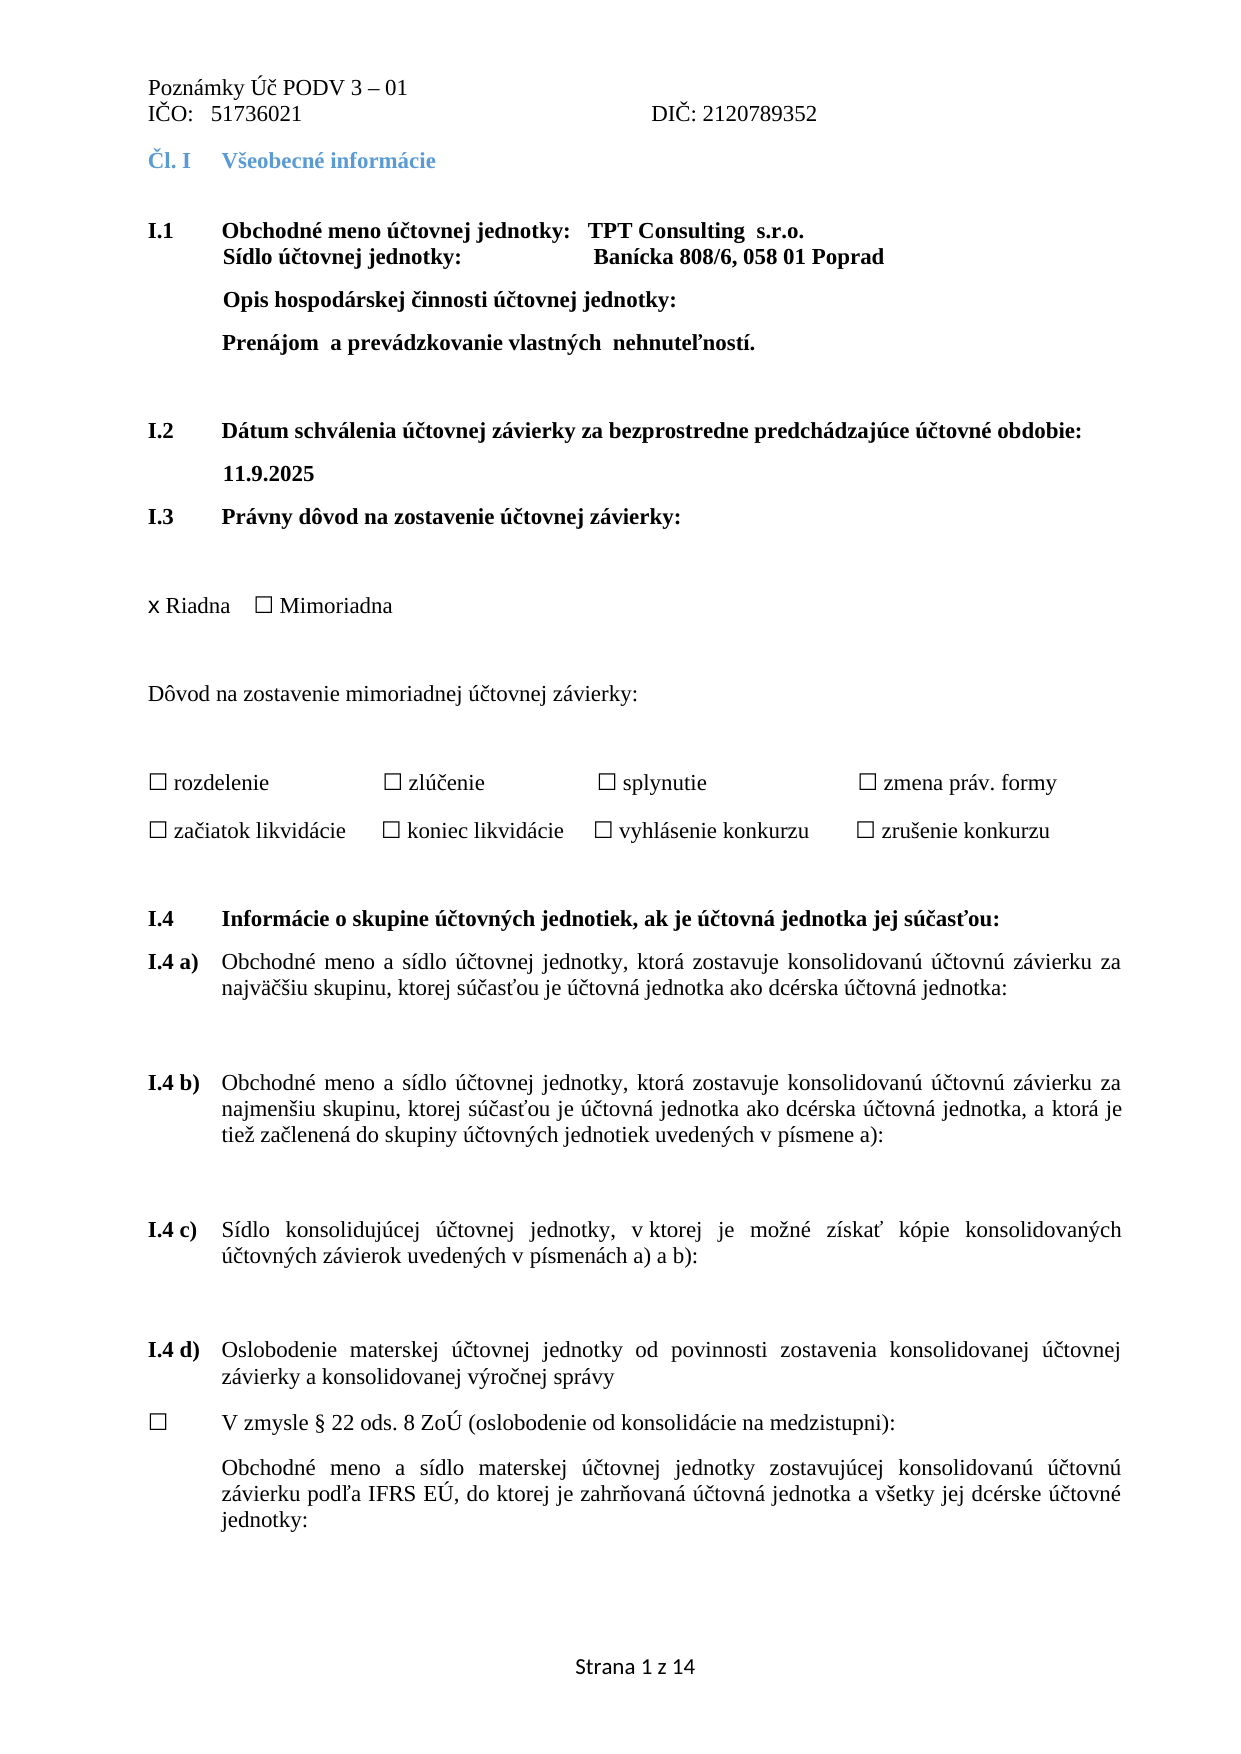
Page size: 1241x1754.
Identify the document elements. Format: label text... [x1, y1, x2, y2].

list ☐ začiatok likvidácie ☐ koniec likvidácie ☐ vyhlásenie konkurzu ☐ zrušenie konkurzu [148, 814, 1122, 845]
text I.1 Obchodné meno účtovnej jednotky: TPT Consulting s.r.o. [148, 217, 1122, 243]
text Čl. I Všeobecné informácie [148, 148, 1122, 174]
list I.2 Dátum schválenia účtovnej závierky za bezprostredne predchádzajúce účtovné obdobie: [148, 417, 1122, 443]
text I.4 b) Obchodné meno a sídlo účtovnej jednotky, ktorá zostavuje konsolidovanú účtovnú závierku za najmenšiu skupinu, ktorej súčasťou je účtovná jednotka ako dcérska účtovná jednotka, a ktorá je tiež začlenená do skupiny účtovných jednotiek uvedených v písmene a): [148, 1069, 1122, 1148]
text I.4 Informácie o skupine účtovných jednotiek, ak je účtovná jednotka jej súčasťou: [148, 905, 1122, 931]
list 11.9.2025 [223, 460, 1122, 486]
list ☐ rozdelenie ☐ zlúčenie ☐ splynutie ☐ zmena práv. formy [148, 766, 1122, 797]
list Opis hospodárskej činnosti účtovnej jednotky: [223, 286, 1122, 313]
list Prenájom a prevádzkovanie vlastných nehnuteľností. [148, 329, 1122, 356]
list Sídlo účtovnej jednotky: Banícka 808/6, 058 01 Poprad [223, 243, 1122, 270]
list x Riadna ☐ Mimoriadna [148, 589, 1122, 620]
text I.4 d) Oslobodenie materskej účtovnej jednotky od povinnosti zostavenia konsolidovanej účtovnej závierky a konsolidovanej výročnej správy [148, 1337, 1122, 1389]
list Dôvod na zostavenie mimoriadnej účtovnej závierky: [148, 680, 1122, 706]
text I.4 a) Obchodné meno a sídlo účtovnej jednotky, ktorá zostavuje konsolidovanú účtovnú závierku za najväčšiu skupinu, ktorej súčasťou je účtovná jednotka ako dcérska účtovná jednotka: [148, 948, 1122, 1001]
text I.4 c) Sídlo konsolidujúcej účtovnej jednotky, v ktorej je možné získať kópie konsolidovaných účtovných závierok uvedených v písmenách a) a b): [148, 1216, 1122, 1268]
list I.3 Právny dôvod na zostavenie účtovnej závierky: [148, 503, 1122, 529]
text Obchodné meno a sídlo materskej účtovnej jednotky zostavujúcej konsolidovanú účtovnú závierku podľa IFRS EÚ, do ktorej je zahrňovaná účtovná jednotka a všetky jej dcérske účtovné jednotky: [221, 1454, 1122, 1533]
text ☐ V zmysle § 22 ods. 8 ZoÚ (oslobodenie od konsolidácie na medzistupni): [148, 1406, 1122, 1437]
